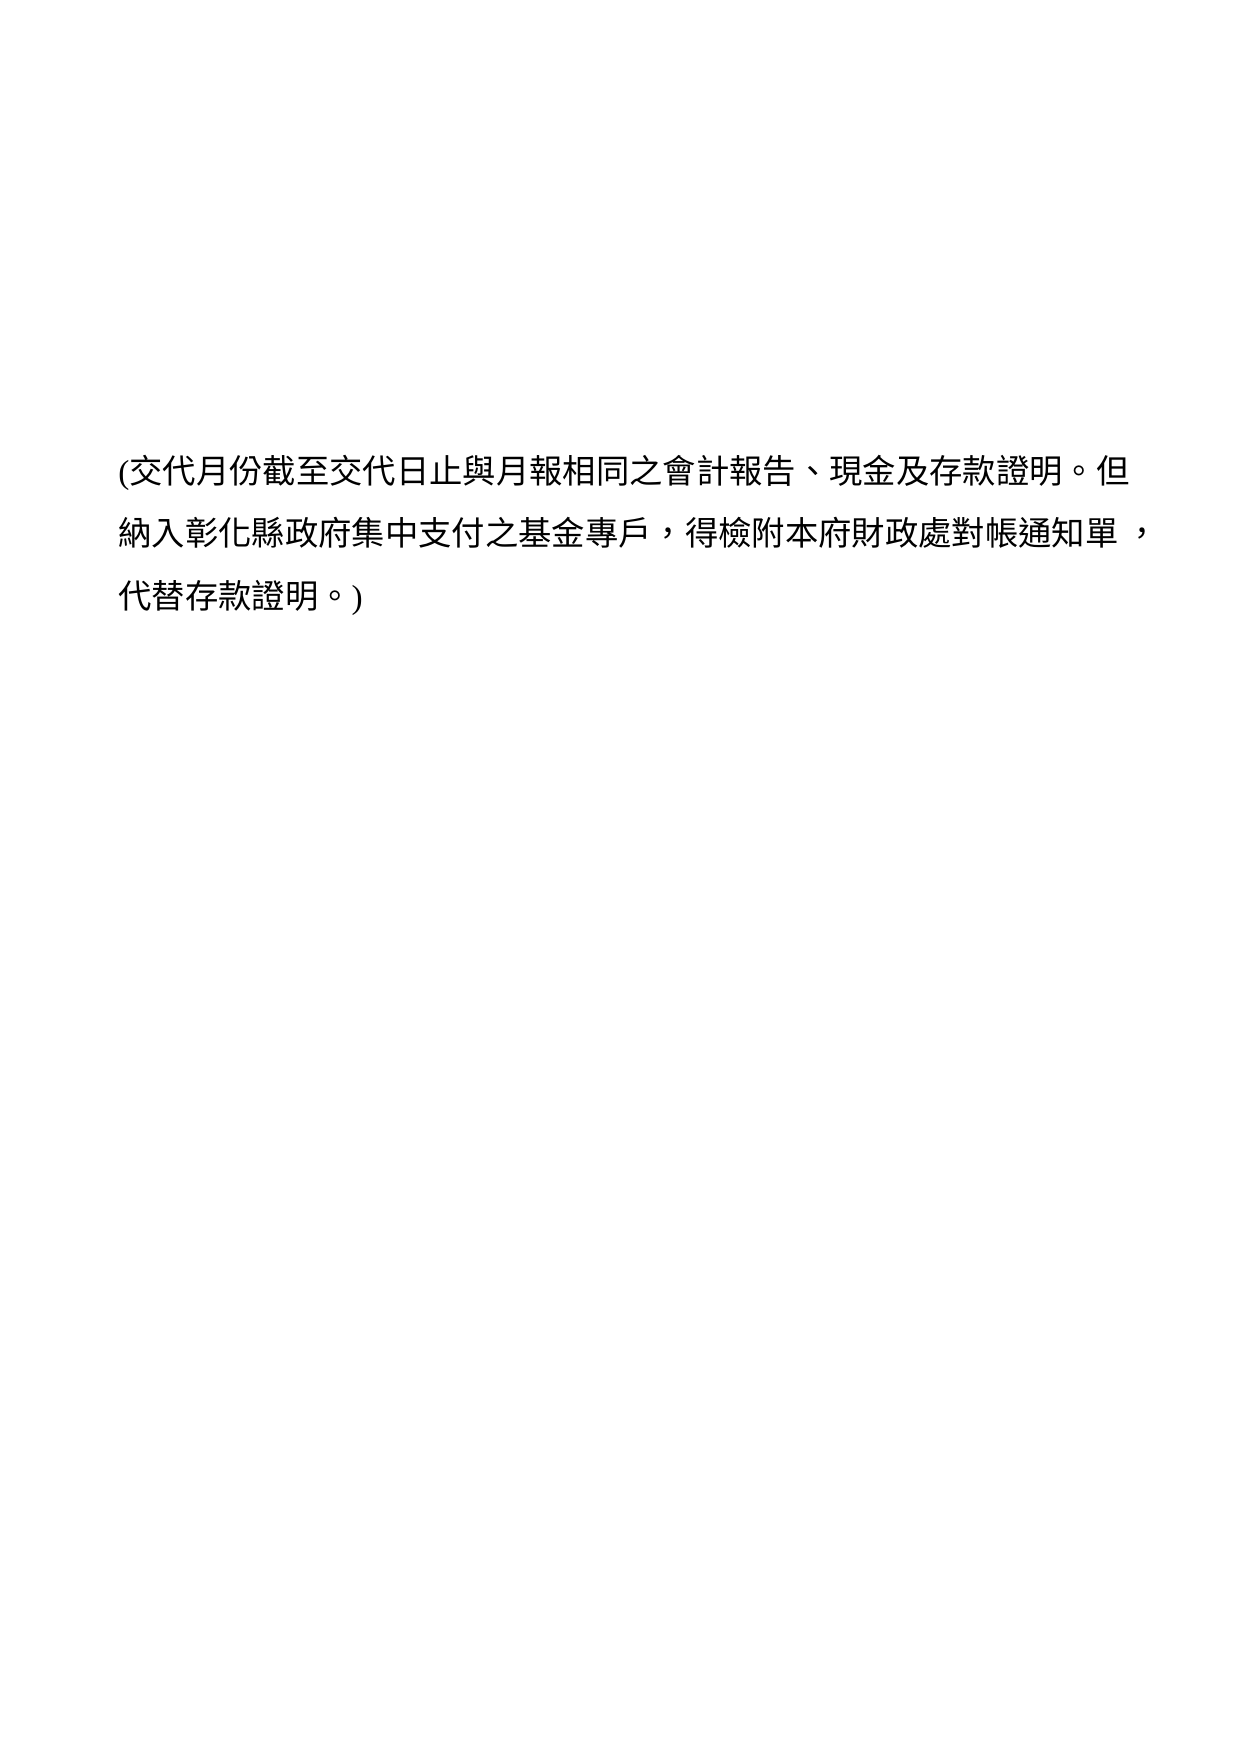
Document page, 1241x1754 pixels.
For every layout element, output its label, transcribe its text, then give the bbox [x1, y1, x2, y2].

text (交代月份截至交代日止與月報相同之會計報告、現金及存款證明。但 納入彰化縣政府集中支付之基金專戶，得檢附本府財政處對帳通知單 ，代替存款證明。) [118, 427, 1152, 614]
